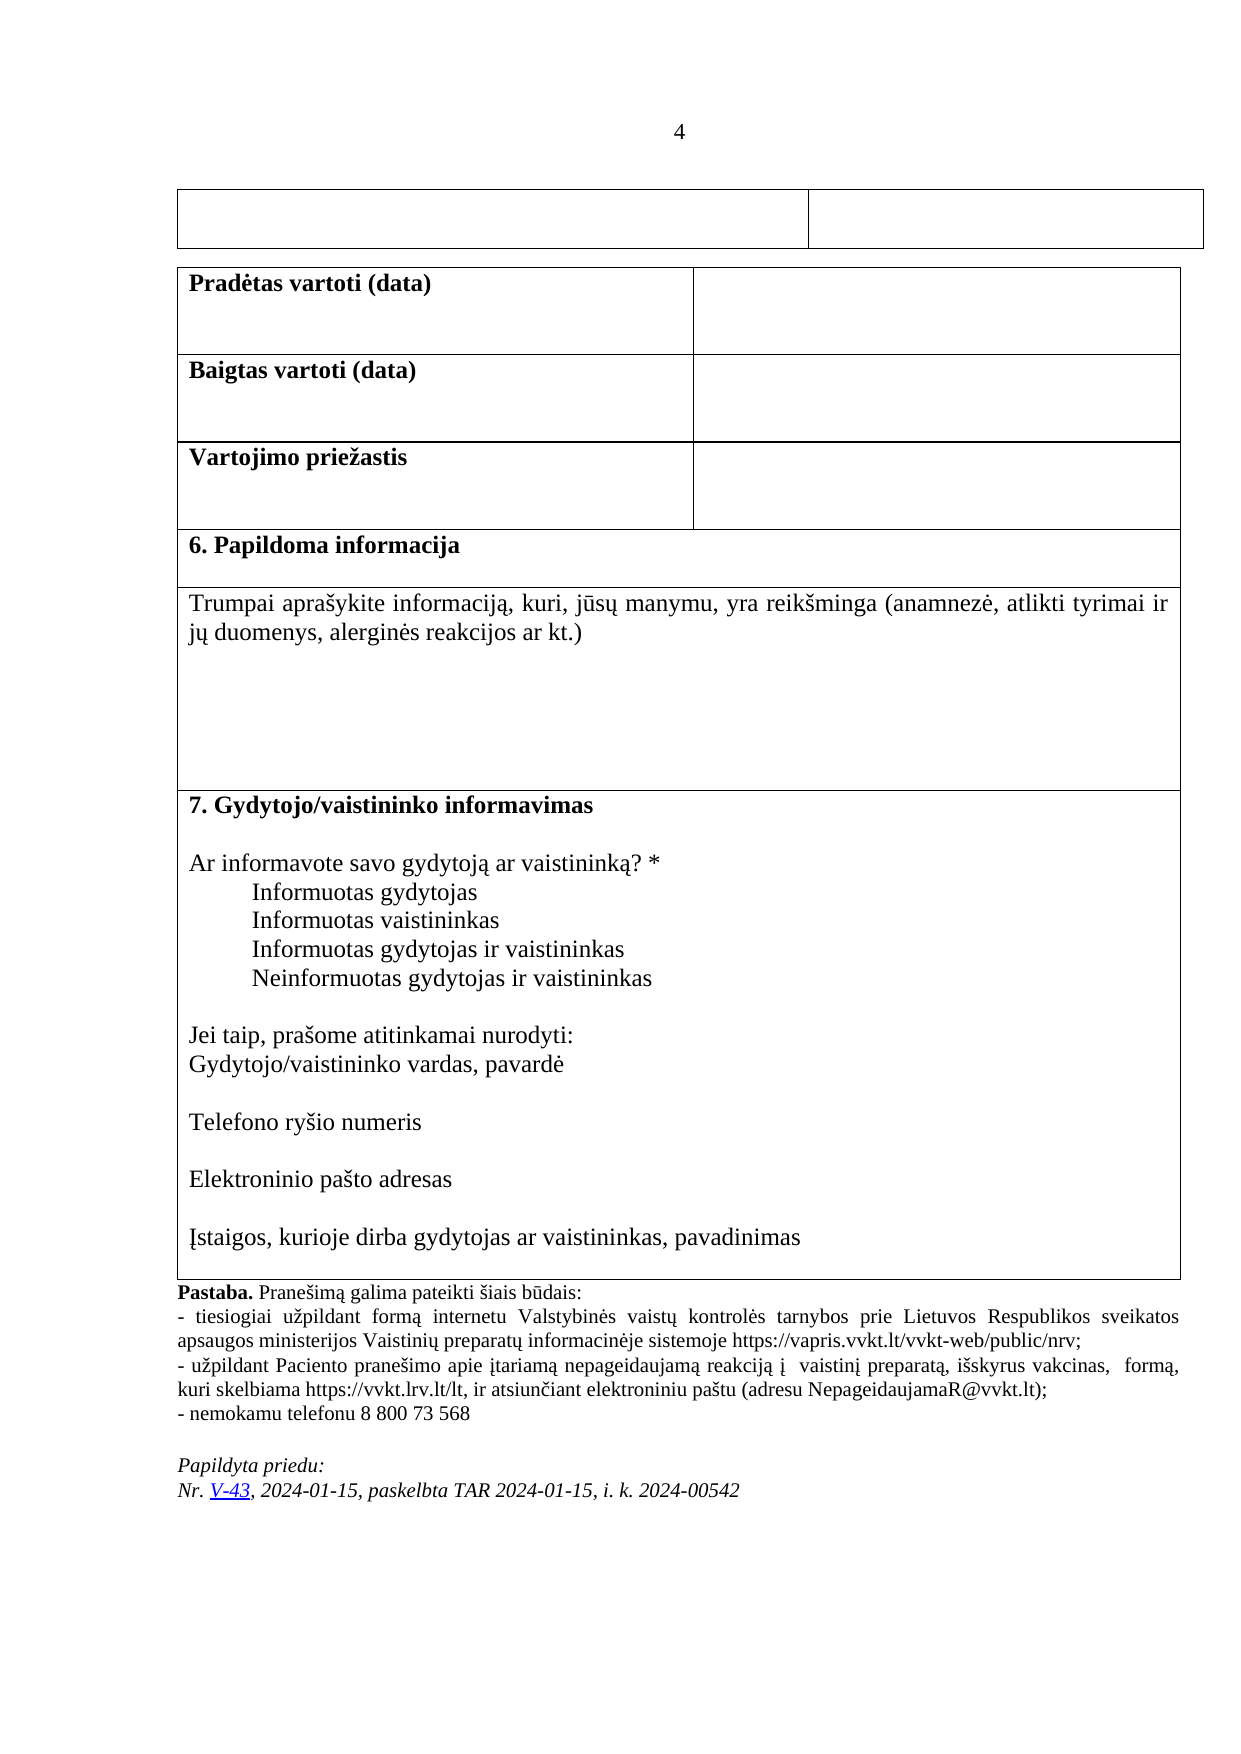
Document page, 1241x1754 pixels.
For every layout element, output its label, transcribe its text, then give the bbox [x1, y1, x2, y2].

table_cell [694, 355, 1180, 441]
table_cell Baigtas vartoti (data) [178, 355, 693, 441]
table_header Pradėtas vartoti (data) [178, 268, 693, 354]
table_header [694, 268, 1180, 354]
text - tiesiogiai užpildant formą internetu Valstybinės vaistų kontrolės tarnybos prie Lietuvos Respublikos sveikatos apsaugos ministerijos Vaistinių preparatų informacinėje sistemoje https://vapris.vvkt.lt/vvkt-web/public/nrv; [177, 1304, 1181, 1352]
text - užpildant Paciento pranešimo apie įtariamą nepageidaujamą reakciją į vaistinį preparatą, išskyrus vakcinas, formą, kuri skelbiama https://vvkt.lrv.lt/lt, ir atsiunčiant elektroniniu paštu (adresu NepageidaujamaR@vvkt.lt); [177, 1352, 1181, 1401]
text Pastaba. Pranešimą galima pateikti šiais būdais: [177, 1280, 1181, 1304]
table_cell Vartojimo priežastis [178, 443, 693, 529]
table_cell [694, 443, 1180, 529]
table_cell [809, 190, 1203, 248]
text - nemokamu telefonu 8 800 73 568 [177, 1401, 1181, 1425]
table_cell Trumpai aprašykite informaciją, kuri, jūsų manymu, yra reikšminga (anamnezė, atlikti tyrimai ir jų duomenys, alerginės reakcijos ar kt.) [178, 588, 1180, 789]
text Nr. V-43, 2024-01-15, paskelbta TAR 2024-01-15, i. k. 2024-00542 [177, 1477, 1181, 1502]
table_cell [178, 190, 808, 248]
table_cell 7. Gydytojo/vaistininko informavimas Ar informavote savo gydytoją ar vaistininką? *  Informuotas gydytojas  Informuotas vaistininkas  Informuotas gydytojas ir vaistininkas  Neinformuotas gydytojas ir vaistininkas Jei taip, prašome atitinkamai nurodyti: Gydytojo/vaistininko vardas, pavardė Telefono ryšio numeris Elektroninio pašto adresas Įstaigos, kurioje dirba gydytojas ar vaistininkas, pavadinimas [178, 791, 1180, 1279]
table_cell 6. Papildoma informacija [178, 530, 1180, 587]
text Papildyta priedu: [177, 1453, 1181, 1477]
